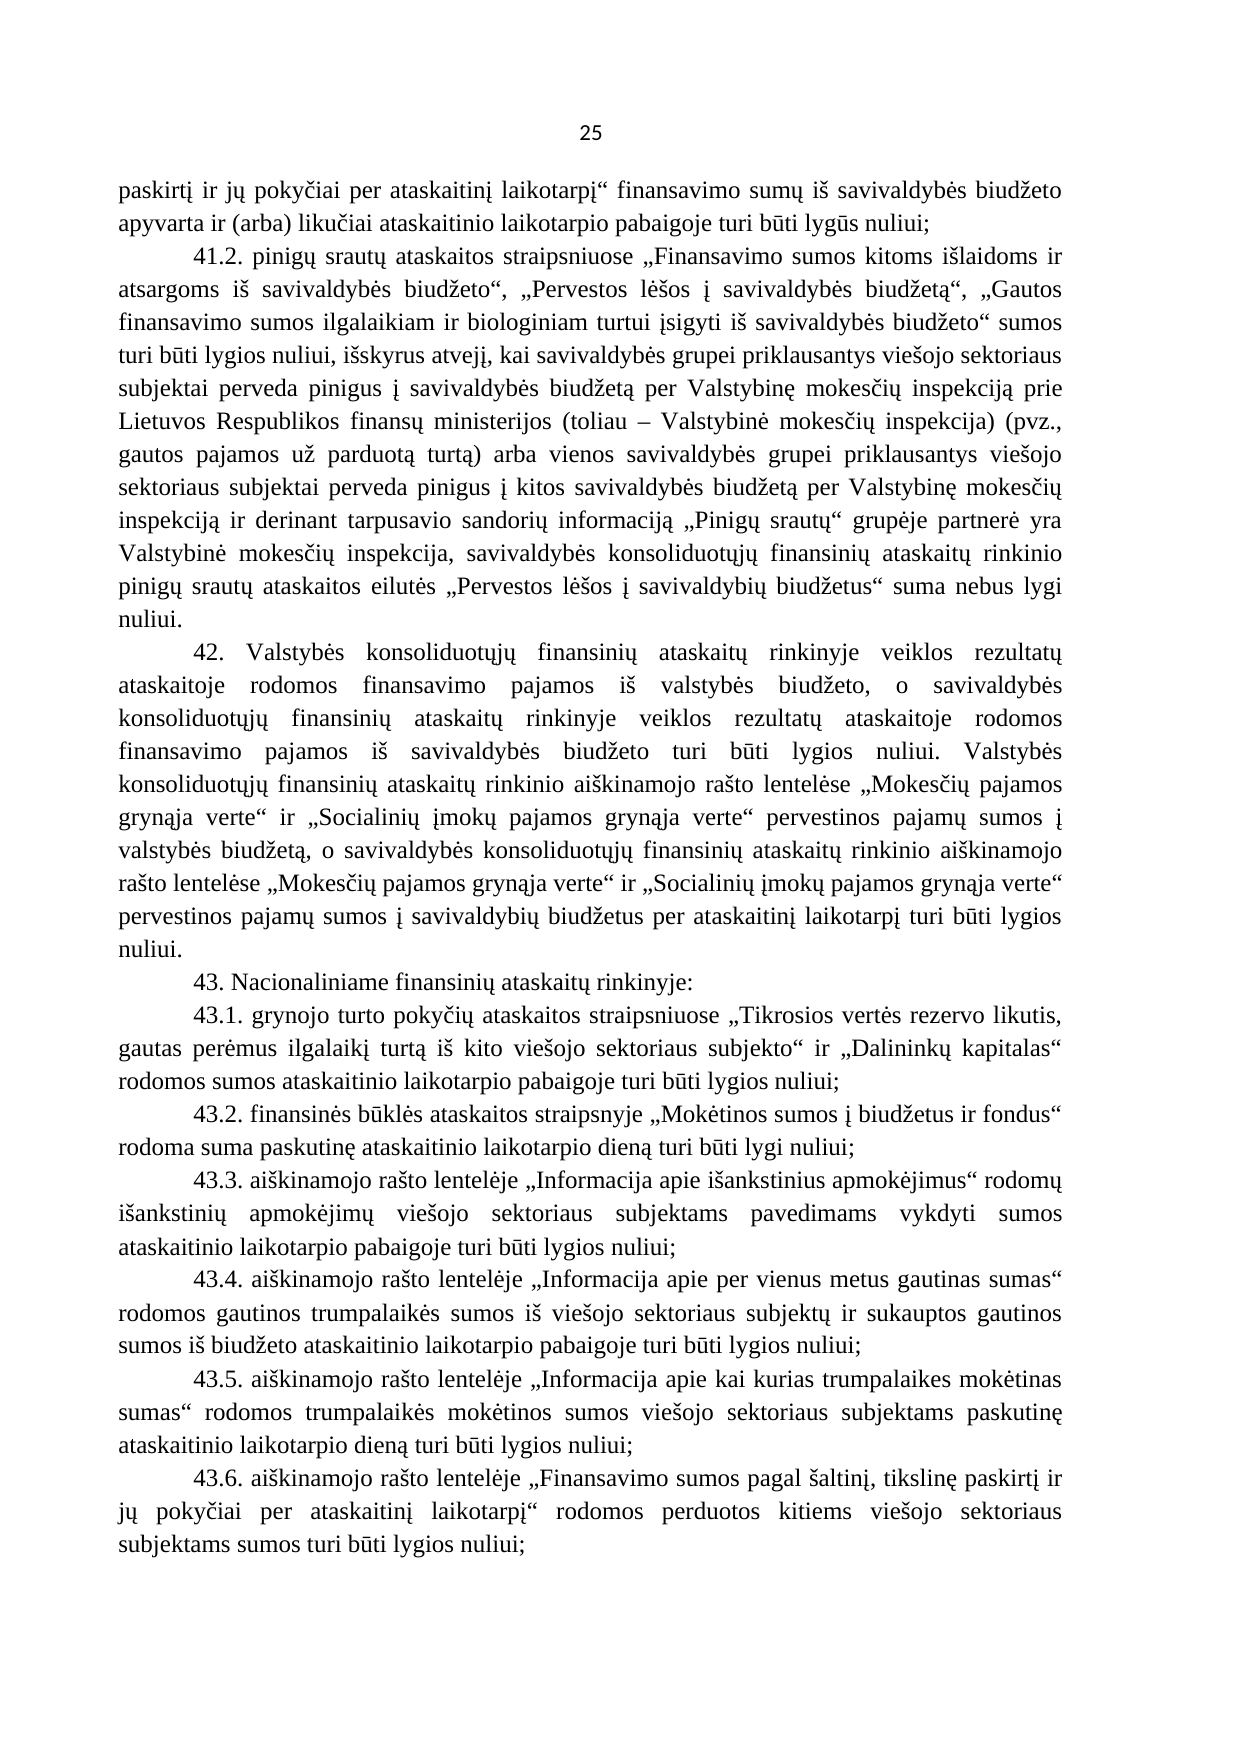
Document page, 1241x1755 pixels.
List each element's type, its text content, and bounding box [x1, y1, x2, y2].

text 43.5. aiškinamojo rašto lentelėje „Informacija apie kai kurias trumpalaikes mokėtinas sumas“ rodomos trumpalaikės mokėtinos sumos viešojo sektoriaus subjektams paskutinę ataskaitinio laikotarpio dieną turi būti lygios nuliui; [118, 1364, 1063, 1458]
text 43.6. aiškinamojo rašto lentelėje „Finansavimo sumos pagal šaltinį, tikslinę paskirtį ir jų pokyčiai per ataskaitinį laikotarpį“ rodomos perduotos kitiems viešojo sektoriaus subjektams sumos turi būti lygios nuliui; [118, 1463, 1063, 1557]
text 43.4. aiškinamojo rašto lentelėje „Informacija apie per vienus metus gautinas sumas“ rodomos gautinos trumpalaikės sumos iš viešojo sektoriaus subjektų ir sukauptos gautinos sumos iš biudžeto ataskaitinio laikotarpio pabaigoje turi būti lygios nuliui; [118, 1264, 1063, 1359]
text 42. Valstybės konsoliduotųjų finansinių ataskaitų rinkinyje veiklos rezultatų ataskaitoje rodomos finansavimo pajamos iš valstybės biudžeto, o savivaldybės konsoliduotųjų finansinių ataskaitų rinkinyje veiklos rezultatų ataskaitoje rodomos finansavimo pajamos iš savivaldybės biudžeto turi būti lygios nuliui. Valstybės konsoliduotųjų finansinių ataskaitų rinkinio aiškinamojo rašto lentelėse „Mokesčių pajamos grynąja verte“ ir „Socialinių įmokų pajamos grynąja verte“ pervestinos pajamų sumos į valstybės biudžetą, o savivaldybės konsoliduotųjų finansinių ataskaitų rinkinio aiškinamojo rašto lentelėse „Mokesčių pajamos grynąja verte“ ir „Socialinių įmokų pajamos grynąja verte“ pervestinos pajamų sumos į savivaldybių biudžetus per ataskaitinį laikotarpį turi būti lygios nuliui. [118, 637, 1063, 963]
text 43. Nacionaliniame finansinių ataskaitų rinkinyje: [118, 967, 1063, 996]
text 43.1. grynojo turto pokyčių ataskaitos straipsniuose „Tikrosios vertės rezervo likutis, gautas perėmus ilgalaikį turtą iš kito viešojo sektoriaus subjekto“ ir „Dalininkų kapitalas“ rodomos sumos ataskaitinio laikotarpio pabaigoje turi būti lygios nuliui; [118, 1000, 1063, 1095]
text 41.2. pinigų srautų ataskaitos straipsniuose „Finansavimo sumos kitoms išlaidoms ir atsargoms iš savivaldybės biudžeto“, „Pervestos lėšos į savivaldybės biudžetą“, „Gautos finansavimo sumos ilgalaikiam ir biologiniam turtui įsigyti iš savivaldybės biudžeto“ sumos turi būti lygios nuliui, išskyrus atvejį, kai savivaldybės grupei priklausantys viešojo sektoriaus subjektai perveda pinigus į savivaldybės biudžetą per Valstybinę mokesčių inspekciją prie Lietuvos Respublikos finansų ministerijos (toliau – Valstybinė mokesčių inspekcija) (pvz., gautos pajamos už parduotą turtą) arba vienos savivaldybės grupei priklausantys viešojo sektoriaus subjektai perveda pinigus į kitos savivaldybės biudžetą per Valstybinę mokesčių inspekciją ir derinant tarpusavio sandorių informaciją „Pinigų srautų“ grupėje partnerė yra Valstybinė mokesčių inspekcija, savivaldybės konsoliduotųjų finansinių ataskaitų rinkinio pinigų srautų ataskaitos eilutės „Pervestos lėšos į savivaldybių biudžetus“ suma nebus lygi nuliui. [118, 241, 1063, 633]
text 43.2. finansinės būklės ataskaitos straipsnyje „Mokėtinos sumos į biudžetus ir fondus“ rodoma suma paskutinę ataskaitinio laikotarpio dieną turi būti lygi nuliui; [118, 1099, 1063, 1161]
text 43.3. aiškinamojo rašto lentelėje „Informacija apie išankstinius apmokėjimus“ rodomų išankstinių apmokėjimų viešojo sektoriaus subjektams pavedimams vykdyti sumos ataskaitinio laikotarpio pabaigoje turi būti lygios nuliui; [118, 1166, 1063, 1260]
text paskirtį ir jų pokyčiai per ataskaitinį laikotarpį“ finansavimo sumų iš savivaldybės biudžeto apyvarta ir (arba) likučiai ataskaitinio laikotarpio pabaigoje turi būti lygūs nuliui; [118, 175, 1063, 237]
